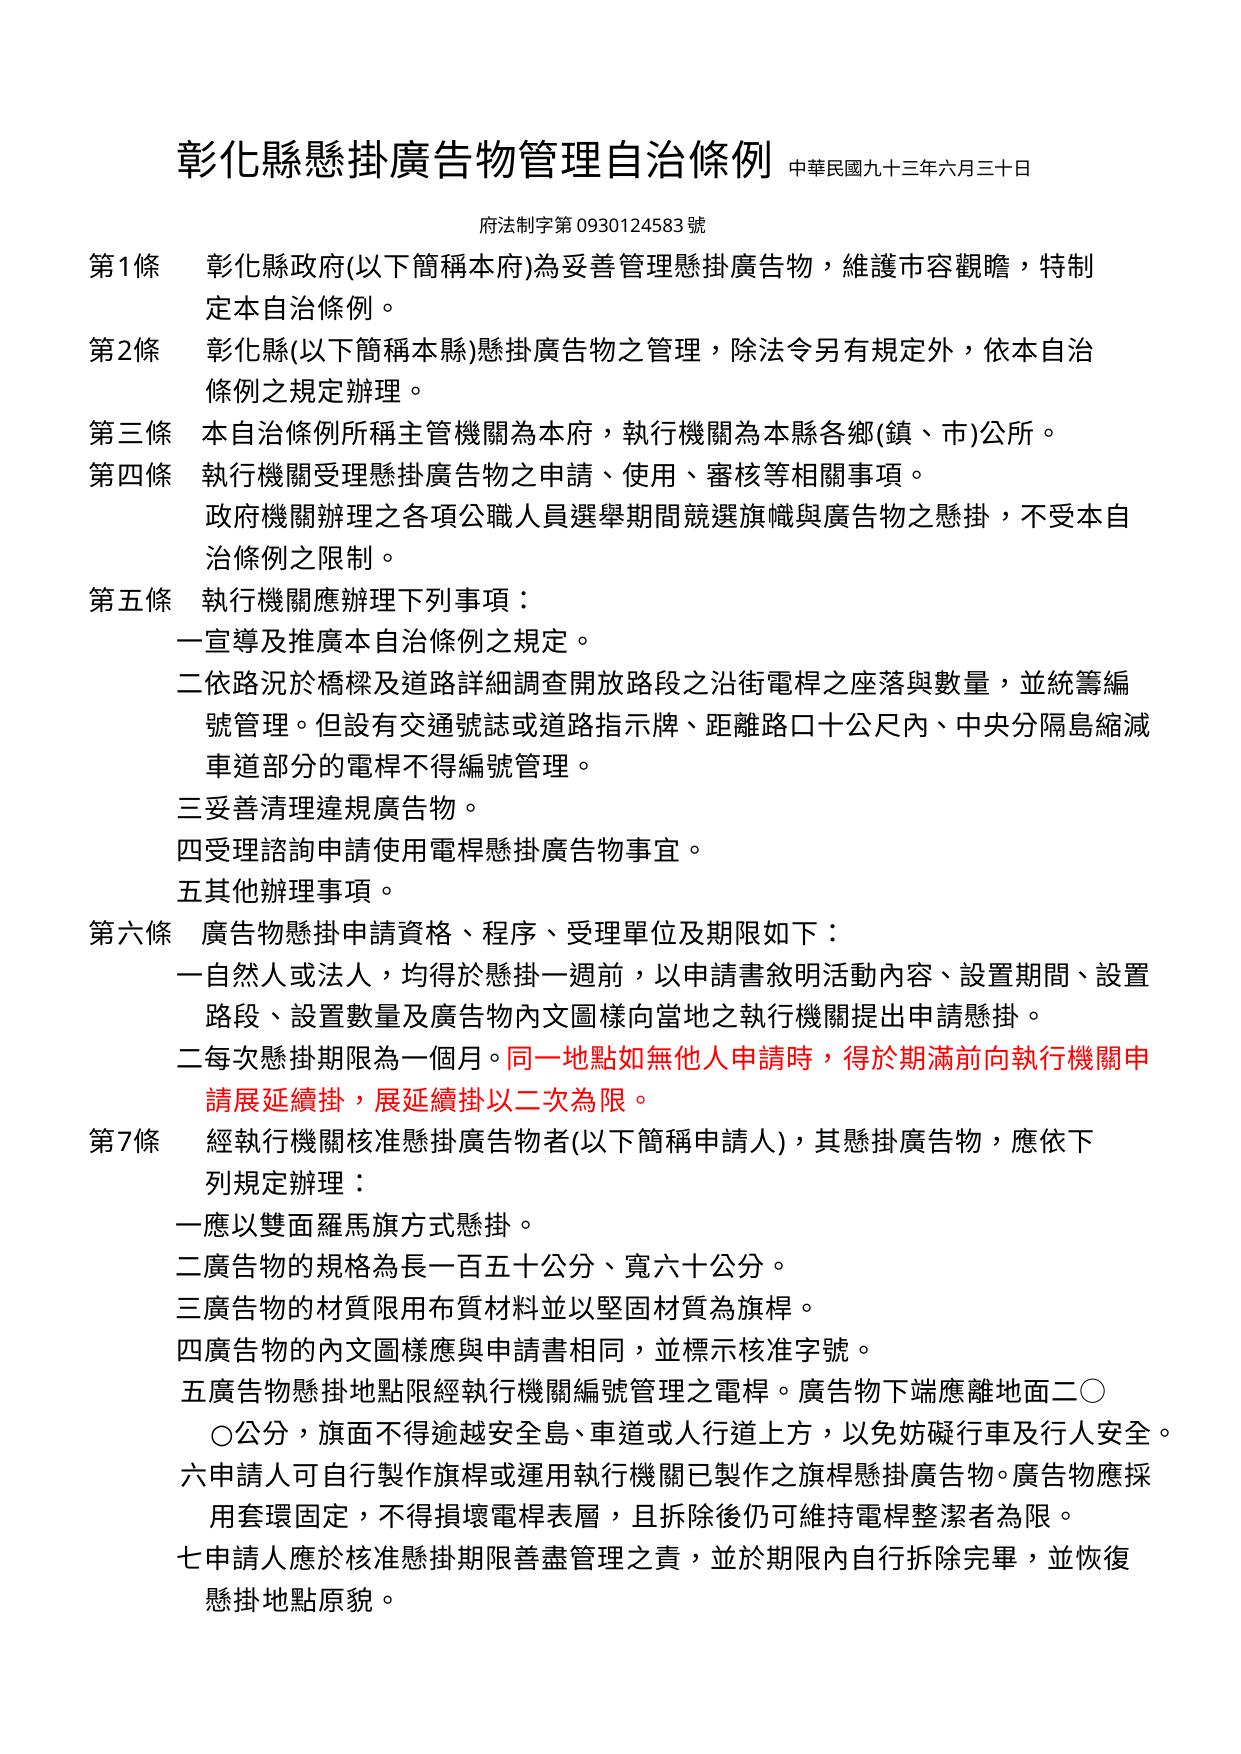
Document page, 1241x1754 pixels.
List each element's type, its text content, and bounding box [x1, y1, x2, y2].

list 彰化縣(以下簡稱本縣)懸掛廣告物之管理，除法令另有規定外，依本自治 [89, 327, 1152, 368]
text ○公分，旗面不得逾越安全島、車道或人行道上方，以免妨礙行車及行人安全。 [210, 1410, 1152, 1452]
text 第四條 執行機關受理懸掛廣告物之申請、使用、審核等相關事項。 [89, 452, 1152, 493]
list 經執行機關核准懸掛廣告物者(以下簡稱申請人)，其懸掛廣告物，應依下 [89, 1118, 1152, 1160]
text 三廣告物的材質限用布質材料並以堅固材質為旗桿。 [175, 1285, 1152, 1327]
text 第五條 執行機關應辦理下列事項： [89, 577, 1152, 618]
text 定本自治條例。 [89, 285, 1152, 327]
text 一自然人或法人，均得於懸掛一週前，以申請書敘明活動內容、設置期間、設置路段、設置數量及廣告物內文圖樣向當地之執行機關提出申請懸掛。 [176, 952, 1152, 1035]
text 六申請人可自行製作旗桿或運用執行機關已製作之旗桿懸掛廣告物。廣告物應採用套環固定，不得損壞電桿表層，且拆除後仍可維持電桿整潔者為限。 [180, 1452, 1152, 1535]
text 三妥善清理違規廣告物。 [89, 785, 1152, 827]
text 彰化縣懸掛廣告物管理自治條例 中華民國九十三年六月三十日 [89, 93, 1152, 206]
text 條例之規定辦理。 [89, 368, 1152, 410]
text 七申請人應於核准懸掛期限善盡管理之責，並於期限內自行拆除完畢，並恢復懸掛地點原貌。 [176, 1535, 1152, 1618]
text 二每次懸掛期限為一個月。同一地點如無他人申請時，得於期滿前向執行機關申請展延續掛，展延續掛以二次為限。 [176, 1035, 1152, 1118]
text 一應以雙面羅馬旗方式懸掛。 [175, 1202, 1152, 1243]
text 二廣告物的規格為長一百五十公分、寬六十公分。 [175, 1243, 1152, 1285]
text 五其他辦理事項。 [89, 868, 1152, 910]
text 四廣告物的內文圖樣應與申請書相同，並標示核准字號。 [176, 1327, 1152, 1368]
text 第六條 廣告物懸掛申請資格、程序、受理單位及期限如下： [89, 910, 1152, 952]
text 一宣導及推廣本自治條例之規定。 [89, 618, 1152, 660]
text 第三條 本自治條例所稱主管機關為本府，執行機關為本縣各鄉(鎮、巿)公所。 [89, 410, 1152, 452]
text 二依路況於橋樑及道路詳細調查開放路段之沿街電桿之座落與數量，並統籌編號管理。但設有交通號誌或道路指示牌、距離路口十公尺內、中央分隔島縮減車道部分的電桿不得編號管理。 [176, 660, 1152, 785]
text 四受理諮詢申請使用電桿懸掛廣告物事宜。 [89, 827, 1152, 868]
text 政府機關辦理之各項公職人員選舉期間競選旗幟與廣告物之懸掛，不受本自治條例之限制。 [205, 493, 1152, 577]
text 列規定辦理： [89, 1160, 1152, 1202]
list 彰化縣政府(以下簡稱本府)為妥善管理懸掛廣告物，維護巿容觀瞻，特制 [89, 243, 1152, 285]
text 府法制字第0930124583號 [89, 206, 1152, 243]
text 五廣告物懸掛地點限經執行機關編號管理之電桿。廣告物下端應離地面二○ [151, 1368, 1152, 1410]
